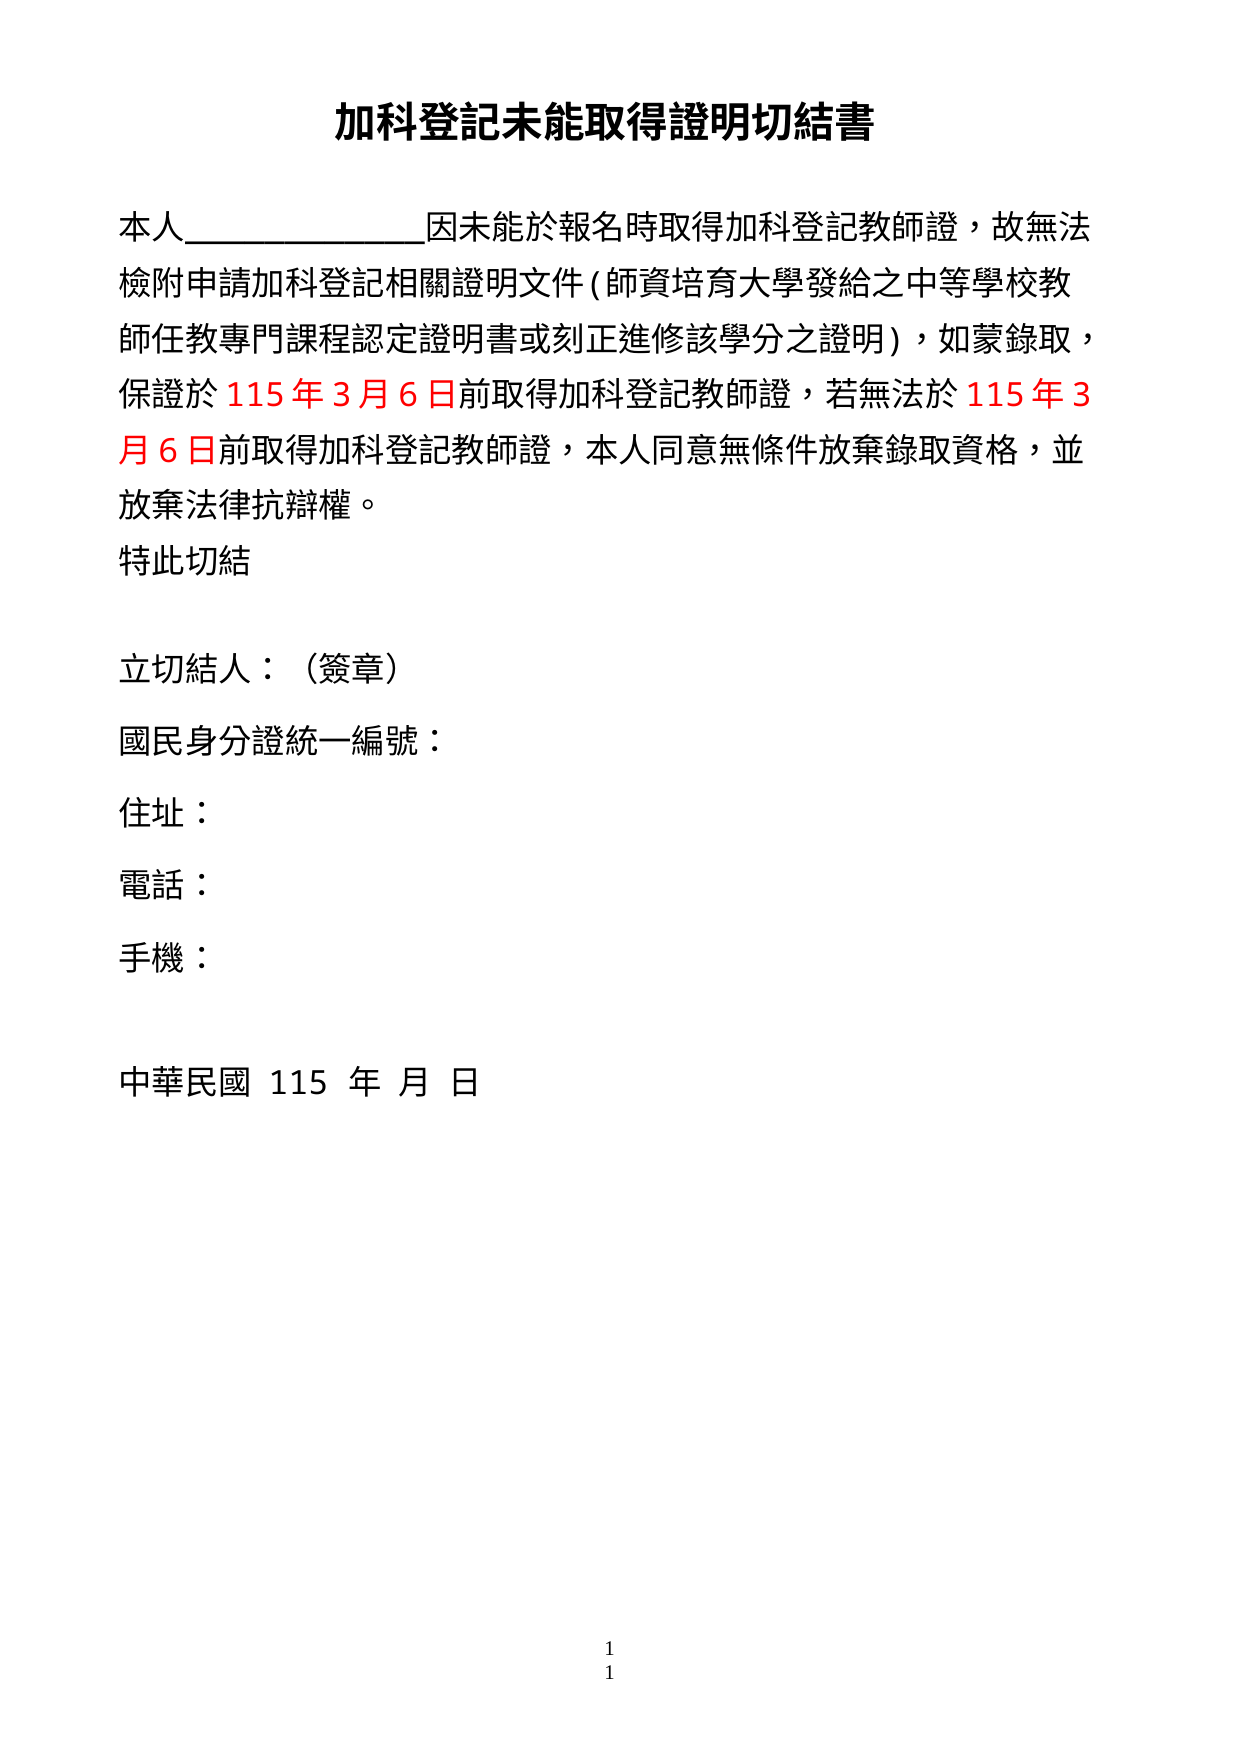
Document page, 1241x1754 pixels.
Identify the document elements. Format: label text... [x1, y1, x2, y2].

text 立切結人：（簽章） [118, 642, 1093, 691]
text 特此切結 [118, 535, 1093, 583]
subtitle 加科登記未能取得證明切結書 [118, 89, 1092, 149]
text 本人____________因未能於報名時取得加科登記教師證，故無法檢附申請加科登記相關證明文件(師資培育大學發給之中等學校教師任教專門課程認定證明書或刻正進修該學分之證明)，如蒙錄取，保證於115年3月6日前取得加科登記教師證，若無法於115年3月6日前取得加科登記教師證，本人同意無條件放棄錄取資格，並放棄法律抗辯權。 [118, 201, 1093, 527]
text 國民身分證統一編號： [118, 714, 1093, 763]
text 住址： [118, 787, 1093, 835]
text 中華民國 115 年 月 日 [118, 1056, 1093, 1104]
text 手機： [118, 931, 1093, 980]
text 電話： [118, 859, 1093, 907]
